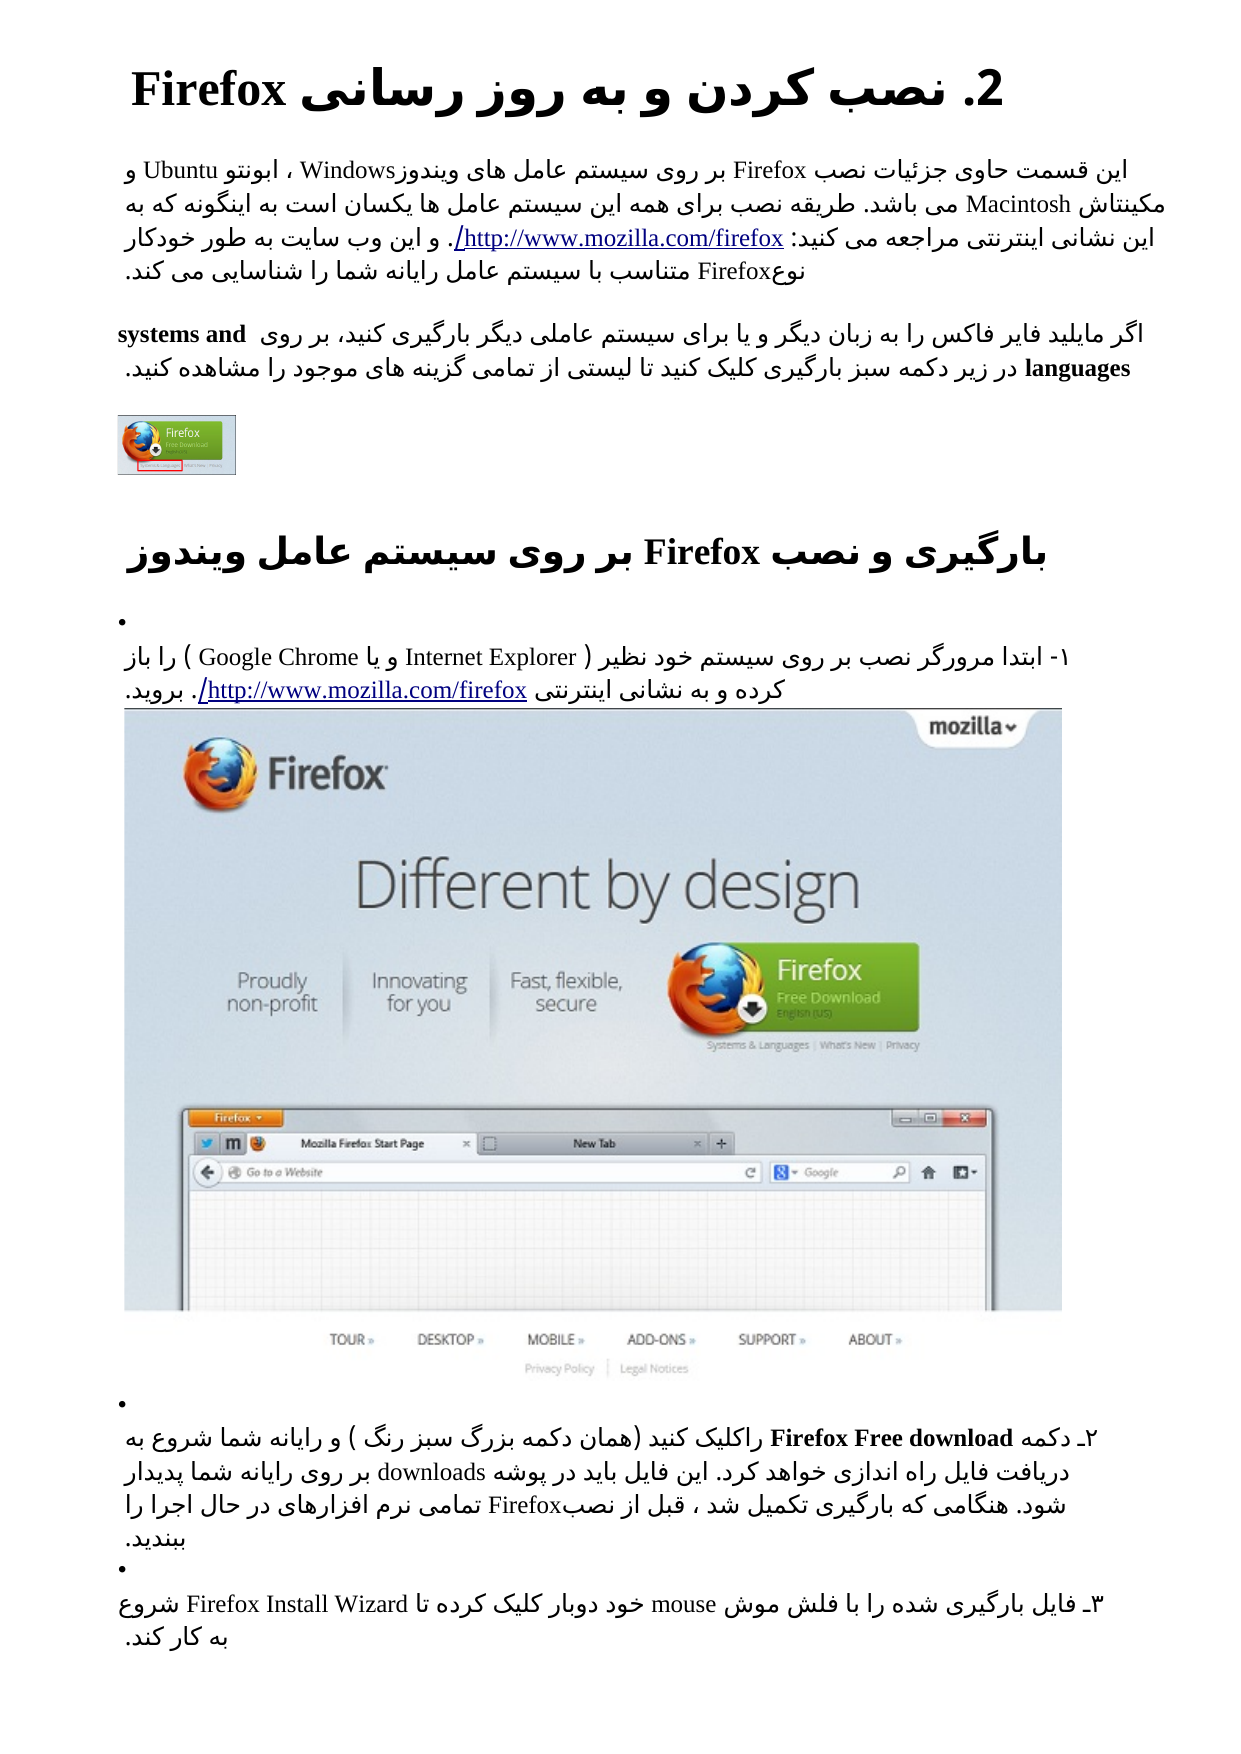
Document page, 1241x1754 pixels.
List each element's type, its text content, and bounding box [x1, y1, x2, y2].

list ۱- ابتدا مرورگر نصب بر روی سیستم خود نظیر ( Internet Explorer و یا Google Chrome ) را باز کرده و به نشانی اینترنتی http://www.mozilla.com/firefox/. بروید. [118, 609, 1137, 1391]
list ۲ـ دکمه Firefox Free download راکلیک کنید (همان دکمه بزرگ سبز رنگ ) و رایانه شما شروع به دریافت فایل راه اندازی خواهد کرد. این فایل باید در پوشه downloads بر روی رایانه شما پدیدار شود. هنگامی که بارگیری تکمیل شد ، قبل از نصبFirefox تمامی نرم افزارهای در حال اجرا را ببندید. [118, 1391, 1137, 1557]
list ۳ـ فایل بارگیری شده را با فلش موش mouse خود دوبار کلیک کرده تا Firefox Install Wizard شروع به کار کند. [118, 1557, 1137, 1655]
text اگر مایلید فایر فاکس را به زبان دیگر و یا برای سیستم عاملی دیگر بارگیری کنید، بر روی systems and languages در زیر دکمه سبز بارگیری کلیک کنید تا لیستی از تمامی گزینه های موجود را مشاهده کنید. [118, 319, 1181, 386]
picture [124, 708, 1062, 1381]
text این قسمت حاوی جزئیات نصب Firefox بر روی سیستم عامل های ویندوزWindows ، ابونتو Ubuntu و مکینتاش Macintosh می باشد. طریقه نصب برای همه این سیستم عامل ها یکسان است به اینگونه که به این نشانی اینترنتی مراجعه می کنید: http://www.mozilla.com/firefox/. و این وب سایت به طور خودکار نوعFirefox متناسب با سیستم عامل رایانه شما را شناسایی می کند. [118, 156, 1181, 290]
subtitle بارگیری و نصب Firefox بر روی سیستم عامل ویندوز [118, 529, 1181, 579]
picture [117, 415, 236, 475]
subtitle 2. نصب کردن و به روز رسانی Firefox [118, 59, 1181, 126]
